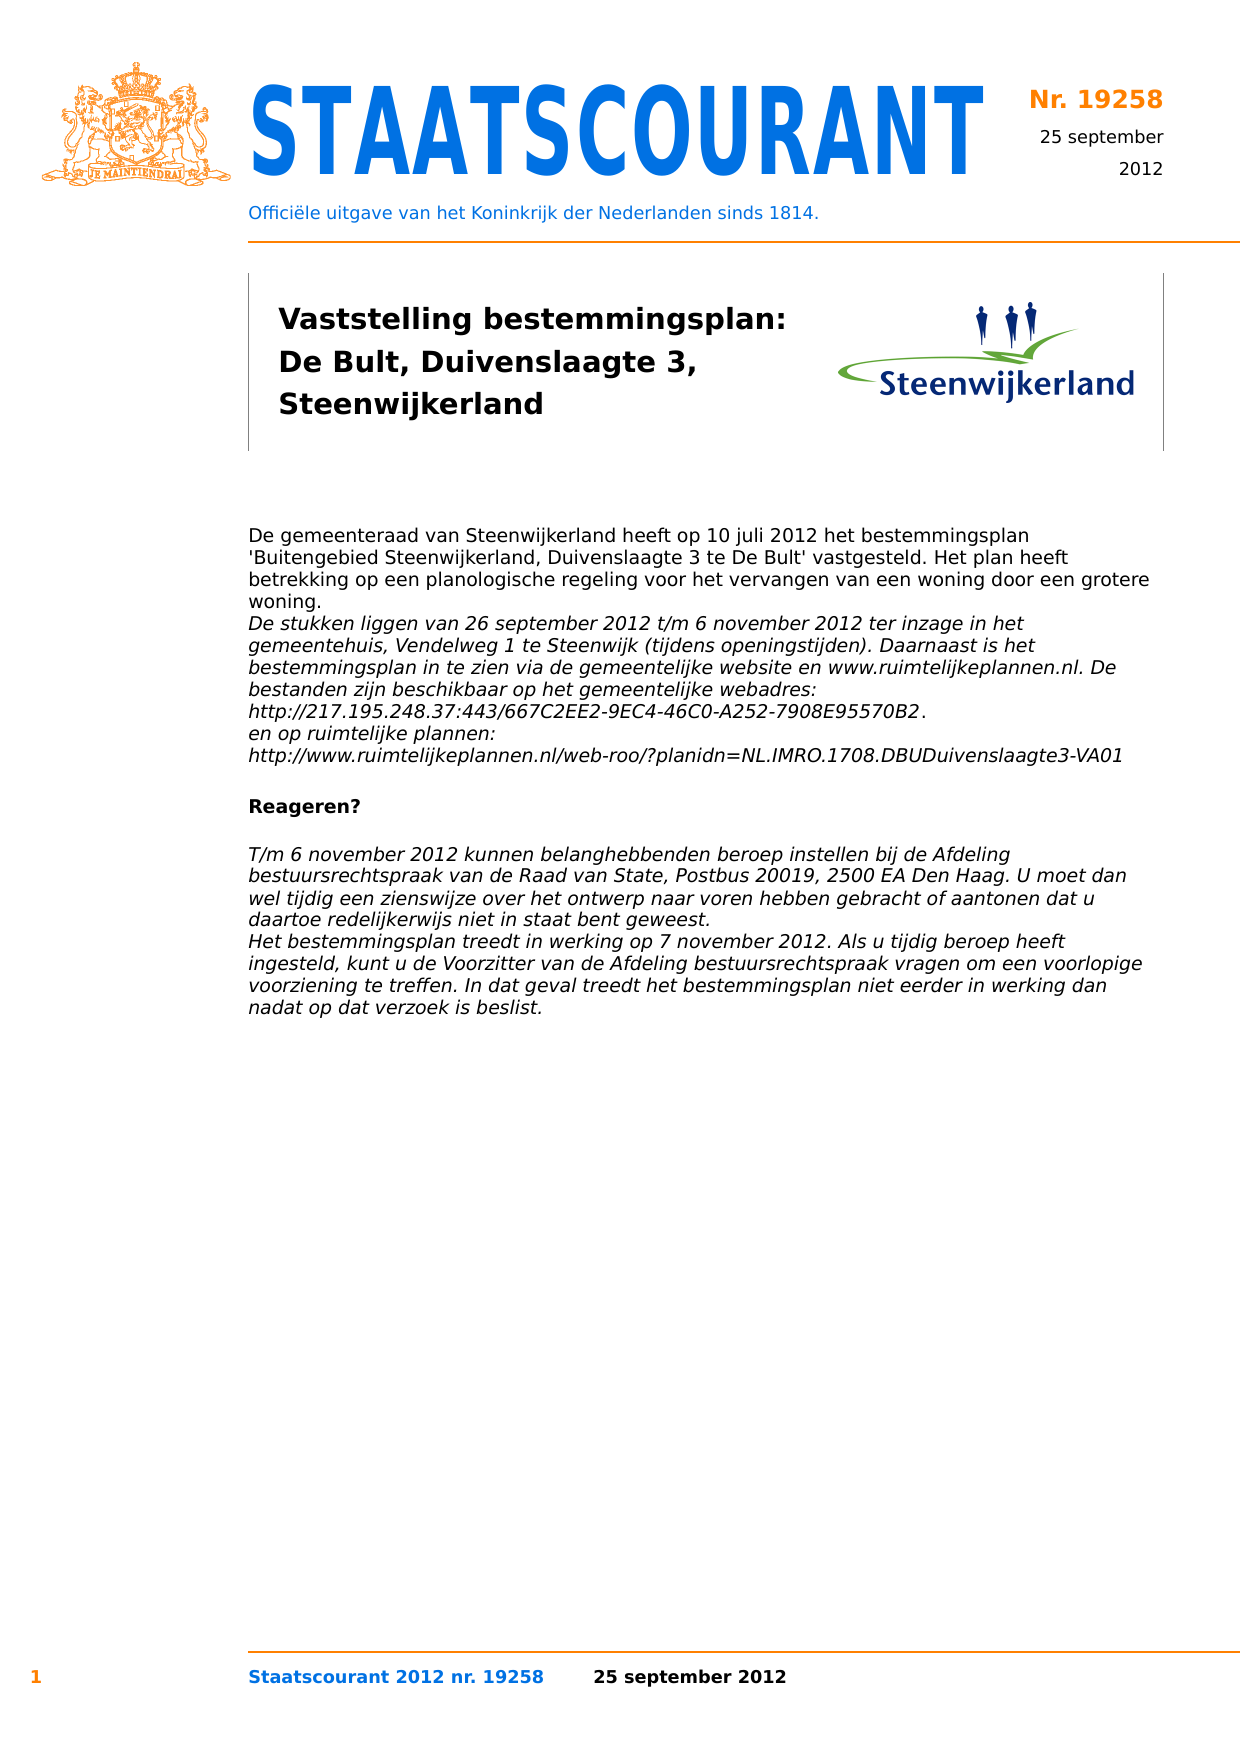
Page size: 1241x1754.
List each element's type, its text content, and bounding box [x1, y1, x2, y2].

table_header Nr. 19258 [998, 62, 1240, 121]
subtitle Reageren? [248, 796, 1163, 818]
text http://www.ruimtelijkeplannen.nl/web-roo/?planidn=NL.IMRO.1708.DBUDuivenslaagte3-VA01 [248, 744, 1163, 766]
text De gemeenteraad van Steenwijkerland heeft op 10 juli 2012 het bestemmingsplan 'Buitengebied Steenwijkerland, Duivenslaagte 3 te De Bult' vastgesteld. Het plan heeft betrekking op een planologische regeling voor het vervangen van een woning door een grotere woning. [248, 525, 1163, 613]
text en op ruimtelijke plannen: [248, 722, 1163, 744]
table_cell Officiële uitgave van het Koninkrijk der Nederlanden sinds 1814. [248, 203, 1240, 241]
text T/m 6 november 2012 kunnen belanghebbenden beroep instellen bij de Afdeling bestuursrechtspraak van de Raad van State, Postbus 20019, 2500 EA Den Haag. U moet dan wel tijdig een zienswijze over het ontwerp naar voren hebben gebracht of aantonen dat u daartoe redelijkerwijs niet in staat bent geweest. [248, 843, 1163, 931]
table_cell 2012 [998, 153, 1240, 203]
subtitle Vaststelling bestemmingsplan: De Bult, Duivenslaagte 3, Steenwijkerland [249, 273, 1163, 451]
table_cell 25 september [998, 121, 1240, 153]
picture [838, 302, 1134, 403]
text Het bestemmingsplan treedt in werking op 7 november 2012. Als u tijdig beroep heeft ingesteld, kunt u de Voorzitter van de Afdeling bestuursrechtspraak vragen om een voorlopige voorziening te treffen. In dat geval treedt het bestemmingsplan niet eerder in werking dan nadat op dat verzoek is beslist. [248, 931, 1163, 1019]
text De stukken liggen van 26 september 2012 t/m 6 november 2012 ter inzage in het gemeentehuis, Vendelweg 1 te Steenwijk (tijdens openingstijden). Daarnaast is het bestemmingsplan in te zien via de gemeentelijke website en www.ruimtelijkeplannen.nl. De bestanden zijn beschikbaar op het gemeentelijke webadres: http://217.195.248.37:443/667C2EE2-9EC4-46C0-A252-7908E95570B2. [248, 613, 1163, 722]
picture [41, 62, 231, 186]
table_header [25, 62, 248, 241]
table_header STAATSCOURANT [248, 62, 998, 203]
